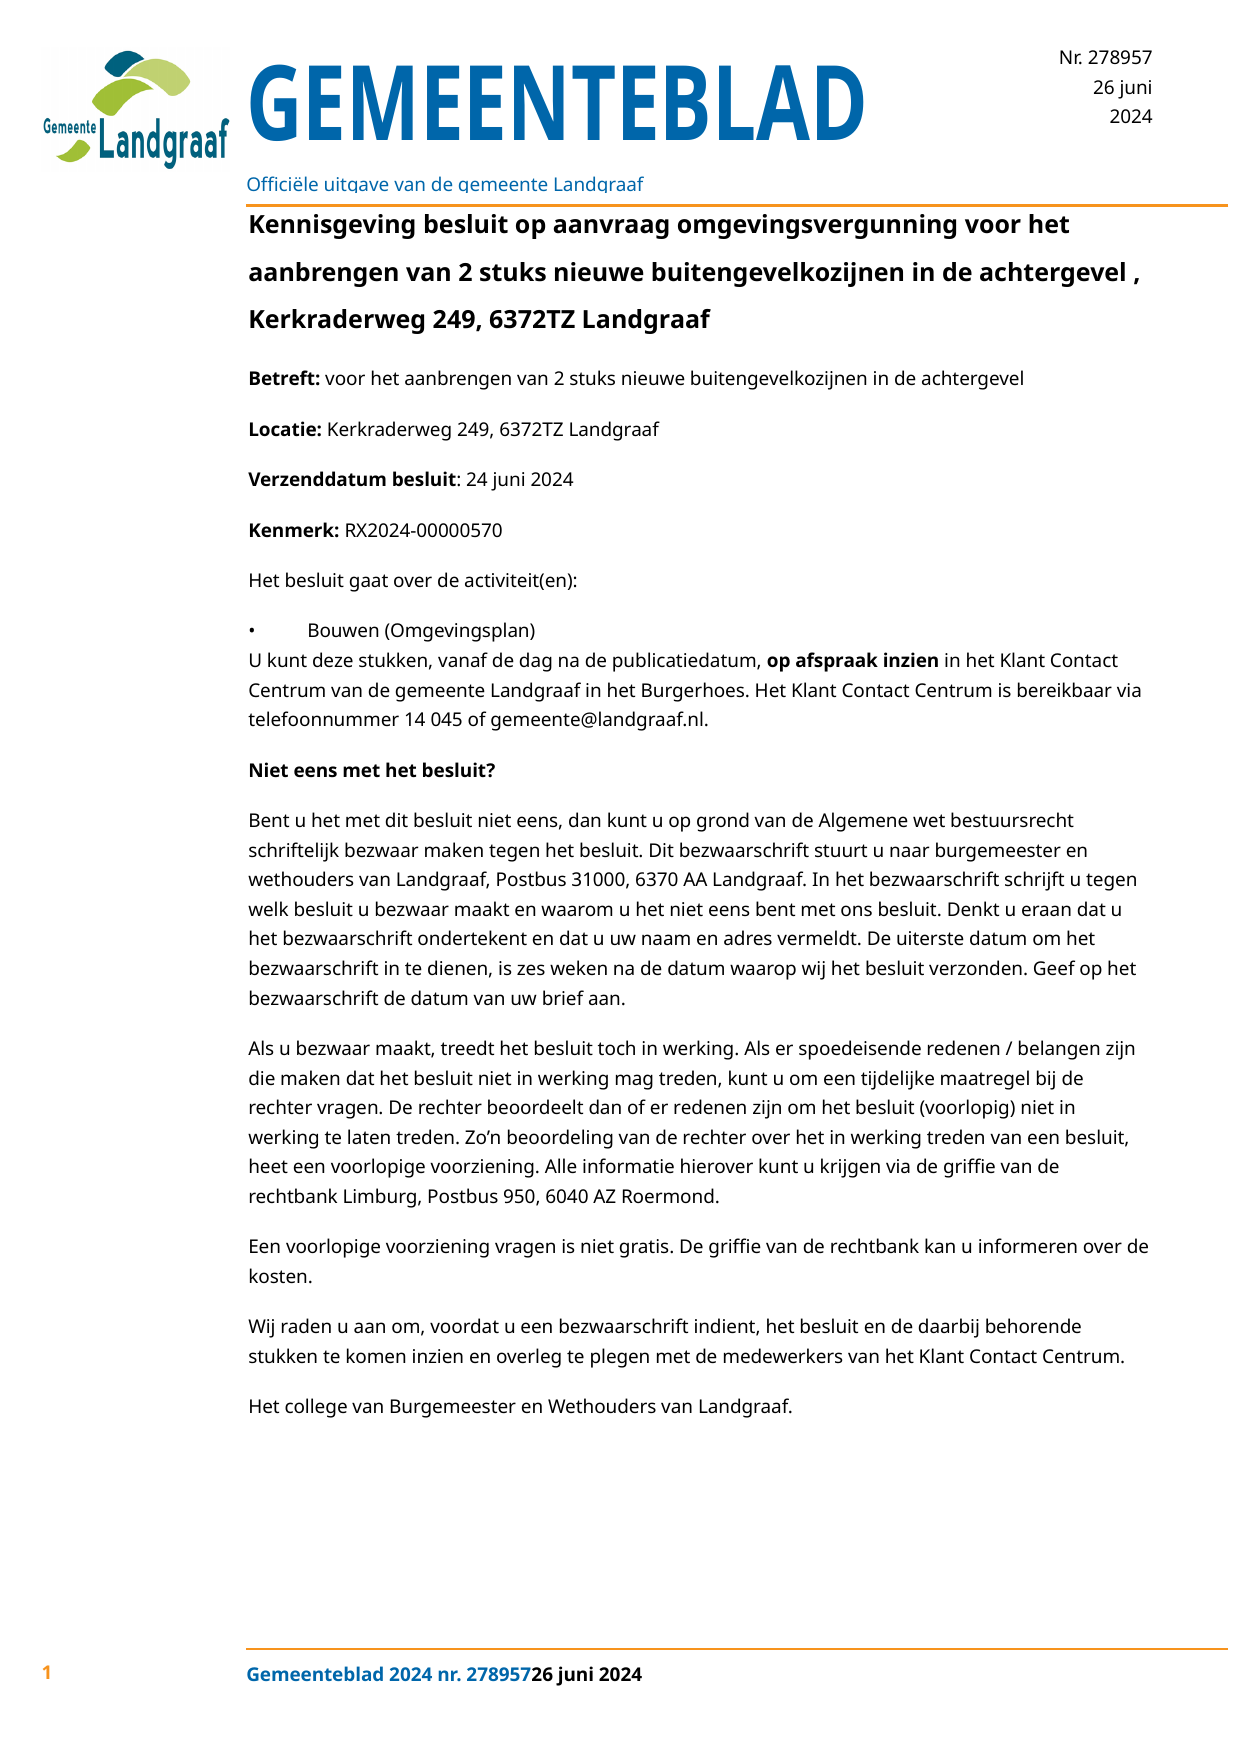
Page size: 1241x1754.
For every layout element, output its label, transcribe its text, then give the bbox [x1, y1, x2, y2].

text Kenmerk: RX2024-00000570 [248, 517, 1152, 542]
text Het college van Burgemeester en Wethouders van Landgraaf. [248, 1393, 1152, 1419]
text Niet eens met het besluit? [248, 757, 1152, 782]
text Bent u het met dit besluit niet eens, dan kunt u op grond van de Algemene wet bestuursrecht schriftelijk bezwaar maken tegen het besluit. Dit bezwaarschrift stuurt u naar burgemeester en wethouders van Landgraaf, Postbus 31000, 6370 AA Landgraaf. In het bezwaarschrift schrijft u tegen welk besluit u bezwaar maakt en waarom u het niet eens bent met ons besluit. Denkt u eraan dat u het bezwaarschrift ondertekent en dat u uw naam en adres vermeldt. De uiterste datum om het bezwaarschrift in te dienen, is zes weken na de datum waarop wij het besluit verzonden. Geef op het bezwaarschrift de datum van uw brief aan. [248, 807, 1152, 1010]
text Een voorlopige voorziening vragen is niet gratis. De griffie van de rechtbank kan u informeren over de kosten. [248, 1233, 1152, 1289]
text Locatie: Kerkraderweg 249, 6372TZ Landgraaf [248, 416, 1152, 442]
text Als u bezwaar maakt, treedt het besluit toch in werking. Als er spoedeisende redenen / belangen zijn die maken dat het besluit niet in werking mag treden, kunt u om een tijdelijke maatregel bij de rechter vragen. De rechter beoordeelt dan of er redenen zijn om het besluit (voorlopig) niet in werking te laten treden. Zo’n beoordeling van de rechter over het in werking treden van een besluit, heet een voorlopige voorziening. Alle informatie hierover kunt u krijgen via de griffie van de rechtbank Limburg, Postbus 950, 6040 AZ Roermond. [248, 1035, 1152, 1209]
picture [41, 47, 231, 172]
text Verzenddatum besluit: 24 juni 2024 [248, 466, 1152, 492]
text Het besluit gaat over de activiteit(en): [248, 567, 1152, 593]
text Betreft: voor het aanbrengen van 2 stuks nieuwe buitengevelkozijnen in de achtergevel [248, 366, 1152, 391]
text Wij raden u aan om, voordat u een bezwaarschrift indient, het besluit en de daarbij behorende stukken te komen inzien en overleg te plegen met de medewerkers van het Klant Contact Centrum. [248, 1313, 1152, 1369]
list Bouwen (Omgevingsplan) [248, 618, 1152, 643]
text U kunt deze stukken, vanaf de dag na de publicatiedatum, op afspraak inzien in het Klant Contact Centrum van de gemeente Landgraaf in het Burgerhoes. Het Klant Contact Centrum is bereikbaar via telefoonnummer 14 045 of gemeente@landgraaf.nl. [248, 647, 1152, 732]
text Kennisgeving besluit op aanvraag omgevingsvergunning voor het aanbrengen van 2 stuks nieuwe buitengevelkozijnen in de achtergevel , Kerkraderweg 249, 6372TZ Landgraaf [248, 207, 1152, 336]
